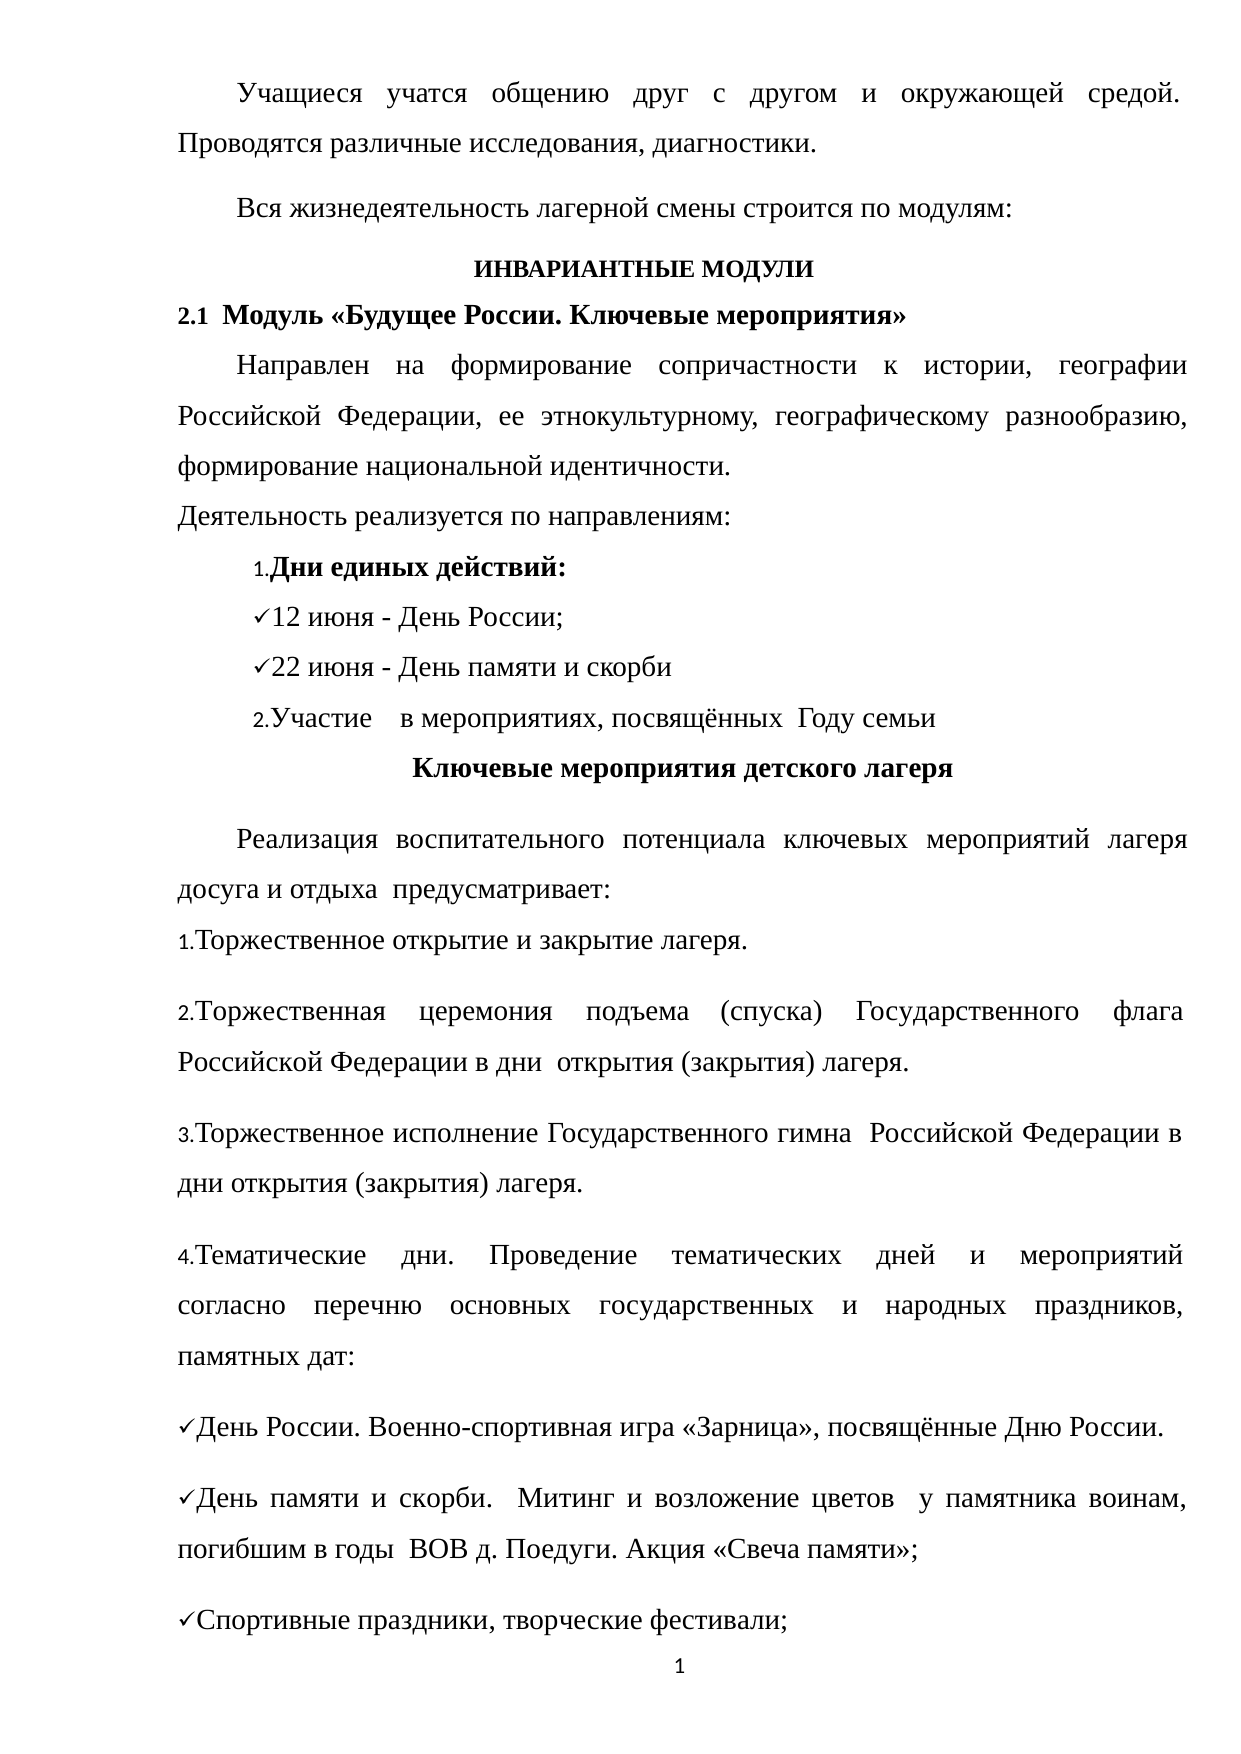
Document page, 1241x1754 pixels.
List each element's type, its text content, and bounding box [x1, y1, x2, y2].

list Дни единых действий: [252, 549, 1181, 582]
list Тематические дни. Проведение тематических дней и мероприятий согласно перечню основных государственных и народных праздников, памятных дат: [177, 1237, 1183, 1371]
list Торжественная церемония подъема (спуска) Государственного флага Российской Федерации в дни открытия (закрытия) лагеря. [177, 993, 1183, 1077]
text ИНВАРИАНТНЫЕ МОДУЛИ [177, 254, 1188, 283]
text Вся жизнедеятельность лагерной смены строится по модулям: [177, 190, 1181, 223]
text Направлен на формирование сопричастности к истории, географии Российской Федерации, ее этнокультурному, географическому разнообразию, формирование национальной идентичности. [177, 347, 1188, 482]
list 12 июня - День России; [252, 599, 1181, 633]
text Реализация воспитательного потенциала ключевых мероприятий лагеря досуга и отдыха предусматривает: [177, 821, 1188, 905]
list День памяти и скорби. Митинг и возложение цветов у памятника воинам, погибшим в годы ВОВ д. Поедуги. Акция «Свеча памяти»; [177, 1480, 1188, 1564]
list Участие в мероприятиях, посвящённых Году семьи [252, 700, 1181, 733]
text Ключевые мероприятия детского лагеря [177, 750, 1188, 783]
list Торжественное открытие и закрытие лагеря. [177, 922, 1183, 956]
text Деятельность реализуется по направлениям: [177, 498, 1181, 532]
list День России. Военно-спортивная игра «Зарница», посвящённые Дню России. [177, 1409, 1188, 1443]
text Учащиеся учатся общению друг с другом и окружающей средой. Проводятся различные исследования, диагностики. [177, 75, 1181, 159]
list Торжественное исполнение Государственного гимна Российской Федерации в дни открытия (закрытия) лагеря. [177, 1115, 1183, 1199]
list Спортивные праздники, творческие фестивали; [177, 1602, 1188, 1636]
list 22 июня - День памяти и скорби [252, 649, 1181, 683]
text 2.1 Модуль «Будущее России. Ключевые мероприятия» [177, 297, 1188, 331]
